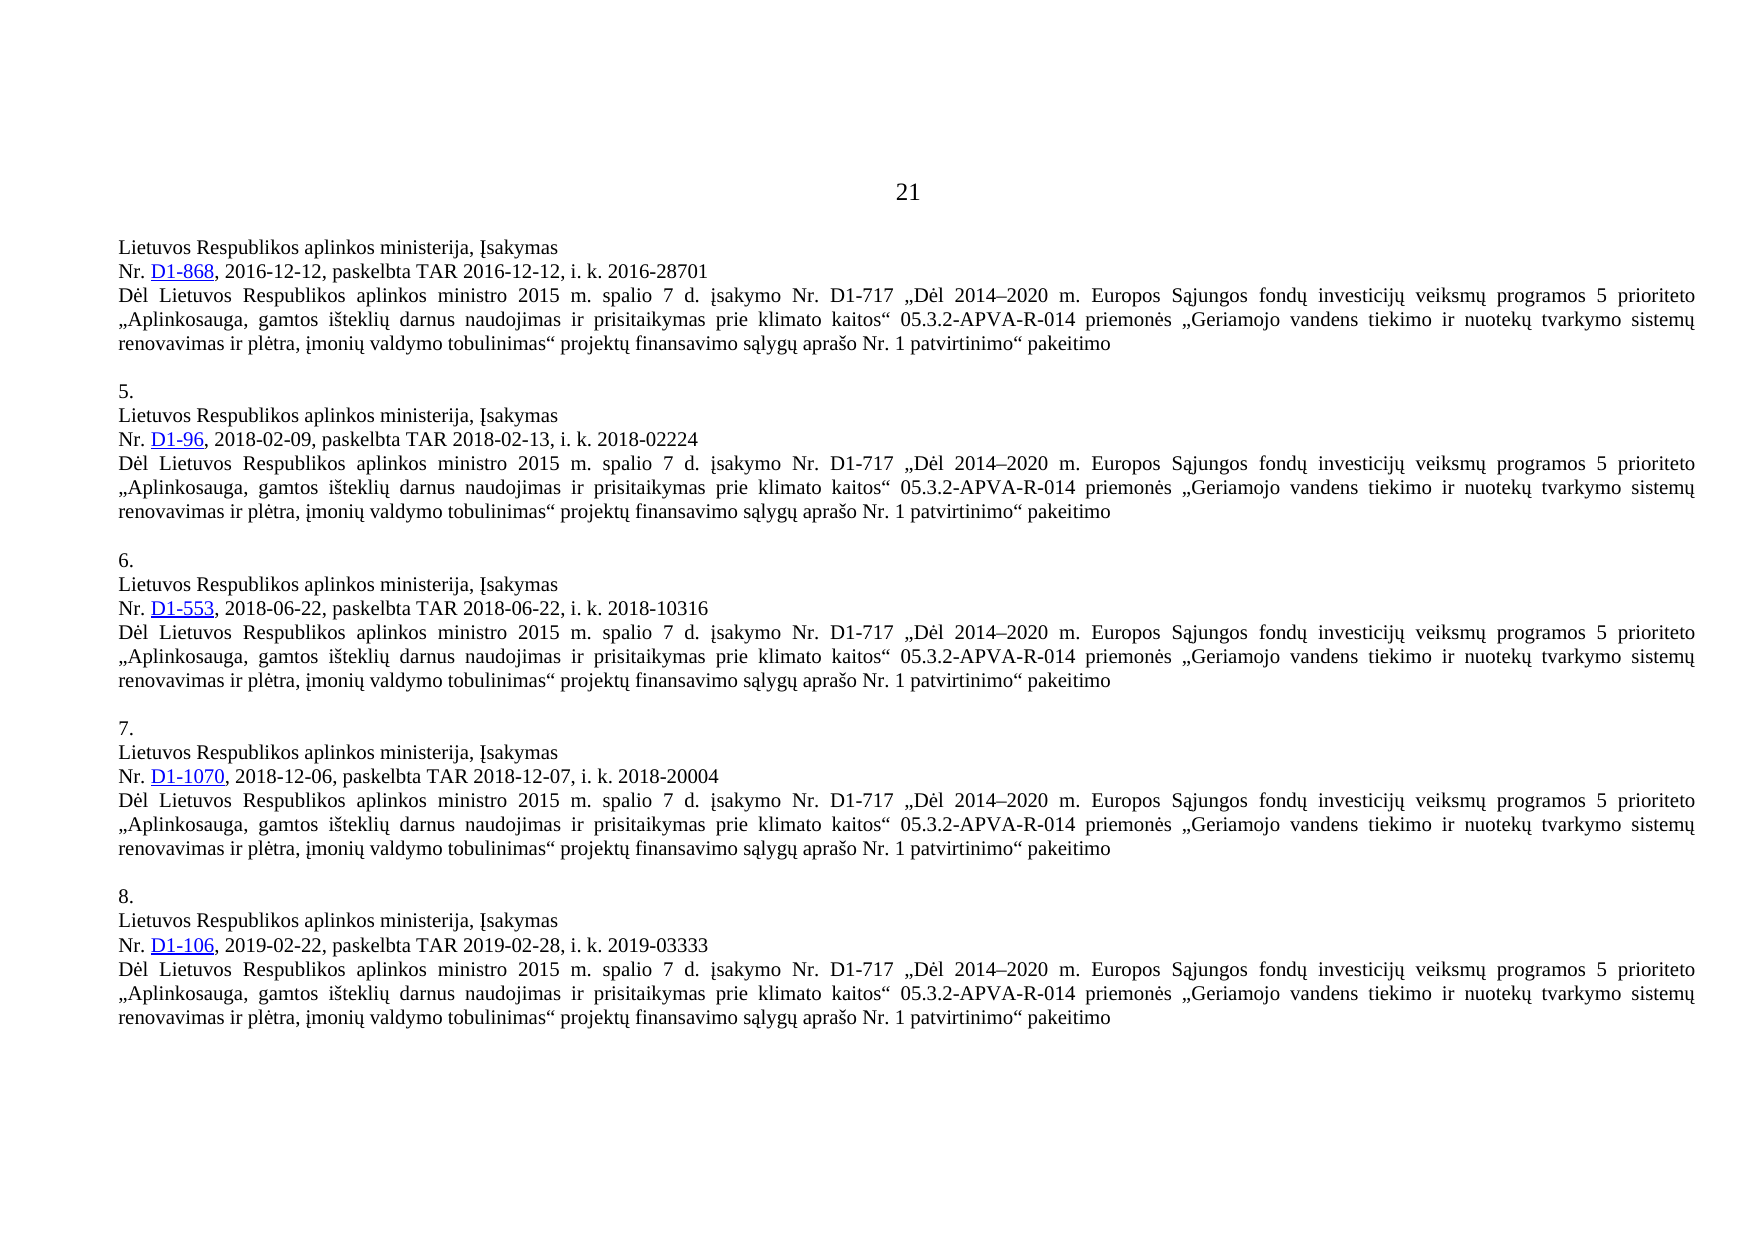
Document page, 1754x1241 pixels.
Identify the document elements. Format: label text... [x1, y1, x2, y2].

text Dėl Lietuvos Respublikos aplinkos ministro 2015 m. spalio 7 d. įsakymo Nr. D1-717 „Dėl 2014–2020 m. Europos Sąjungos fondų investicijų veiksmų programos 5 prioriteto „Aplinkosauga, gamtos išteklių darnus naudojimas ir prisitaikymas prie klimato kaitos“ 05.3.2-APVA-R-014 priemonės „Geriamojo vandens tiekimo ir nuotekų tvarkymo sistemų renovavimas ir plėtra, įmonių valdymo tobulinimas“ projektų finansavimo sąlygų aprašo Nr. 1 patvirtinimo“ pakeitimo [118, 788, 1698, 860]
text Nr. D1-553, 2018-06-22, paskelbta TAR 2018-06-22, i. k. 2018-10316 [118, 596, 1698, 620]
text Lietuvos Respublikos aplinkos ministerija, Įsakymas [118, 572, 1698, 596]
text 6. [118, 547, 1698, 572]
text Nr. D1-96, 2018-02-09, paskelbta TAR 2018-02-13, i. k. 2018-02224 [118, 427, 1698, 451]
text Dėl Lietuvos Respublikos aplinkos ministro 2015 m. spalio 7 d. įsakymo Nr. D1-717 „Dėl 2014–2020 m. Europos Sąjungos fondų investicijų veiksmų programos 5 prioriteto „Aplinkosauga, gamtos išteklių darnus naudojimas ir prisitaikymas prie klimato kaitos“ 05.3.2-APVA-R-014 priemonės „Geriamojo vandens tiekimo ir nuotekų tvarkymo sistemų renovavimas ir plėtra, įmonių valdymo tobulinimas“ projektų finansavimo sąlygų aprašo Nr. 1 patvirtinimo“ pakeitimo [118, 283, 1698, 355]
text 5. [118, 379, 1698, 403]
text Dėl Lietuvos Respublikos aplinkos ministro 2015 m. spalio 7 d. įsakymo Nr. D1-717 „Dėl 2014–2020 m. Europos Sąjungos fondų investicijų veiksmų programos 5 prioriteto „Aplinkosauga, gamtos išteklių darnus naudojimas ir prisitaikymas prie klimato kaitos“ 05.3.2-APVA-R-014 priemonės „Geriamojo vandens tiekimo ir nuotekų tvarkymo sistemų renovavimas ir plėtra, įmonių valdymo tobulinimas“ projektų finansavimo sąlygų aprašo Nr. 1 patvirtinimo“ pakeitimo [118, 451, 1698, 523]
text Lietuvos Respublikos aplinkos ministerija, Įsakymas [118, 908, 1698, 932]
text Lietuvos Respublikos aplinkos ministerija, Įsakymas [118, 235, 1698, 259]
text Lietuvos Respublikos aplinkos ministerija, Įsakymas [118, 403, 1698, 427]
text Nr. D1-1070, 2018-12-06, paskelbta TAR 2018-12-07, i. k. 2018-20004 [118, 764, 1698, 788]
text Dėl Lietuvos Respublikos aplinkos ministro 2015 m. spalio 7 d. įsakymo Nr. D1-717 „Dėl 2014–2020 m. Europos Sąjungos fondų investicijų veiksmų programos 5 prioriteto „Aplinkosauga, gamtos išteklių darnus naudojimas ir prisitaikymas prie klimato kaitos“ 05.3.2-APVA-R-014 priemonės „Geriamojo vandens tiekimo ir nuotekų tvarkymo sistemų renovavimas ir plėtra, įmonių valdymo tobulinimas“ projektų finansavimo sąlygų aprašo Nr. 1 patvirtinimo“ pakeitimo [118, 957, 1698, 1029]
text 7. [118, 716, 1698, 740]
text Dėl Lietuvos Respublikos aplinkos ministro 2015 m. spalio 7 d. įsakymo Nr. D1-717 „Dėl 2014–2020 m. Europos Sąjungos fondų investicijų veiksmų programos 5 prioriteto „Aplinkosauga, gamtos išteklių darnus naudojimas ir prisitaikymas prie klimato kaitos“ 05.3.2-APVA-R-014 priemonės „Geriamojo vandens tiekimo ir nuotekų tvarkymo sistemų renovavimas ir plėtra, įmonių valdymo tobulinimas“ projektų finansavimo sąlygų aprašo Nr. 1 patvirtinimo“ pakeitimo [118, 620, 1698, 692]
text Lietuvos Respublikos aplinkos ministerija, Įsakymas [118, 740, 1698, 764]
text 8. [118, 884, 1698, 908]
text Nr. D1-106, 2019-02-22, paskelbta TAR 2019-02-28, i. k. 2019-03333 [118, 932, 1698, 957]
text Nr. D1-868, 2016-12-12, paskelbta TAR 2016-12-12, i. k. 2016-28701 [118, 259, 1698, 283]
